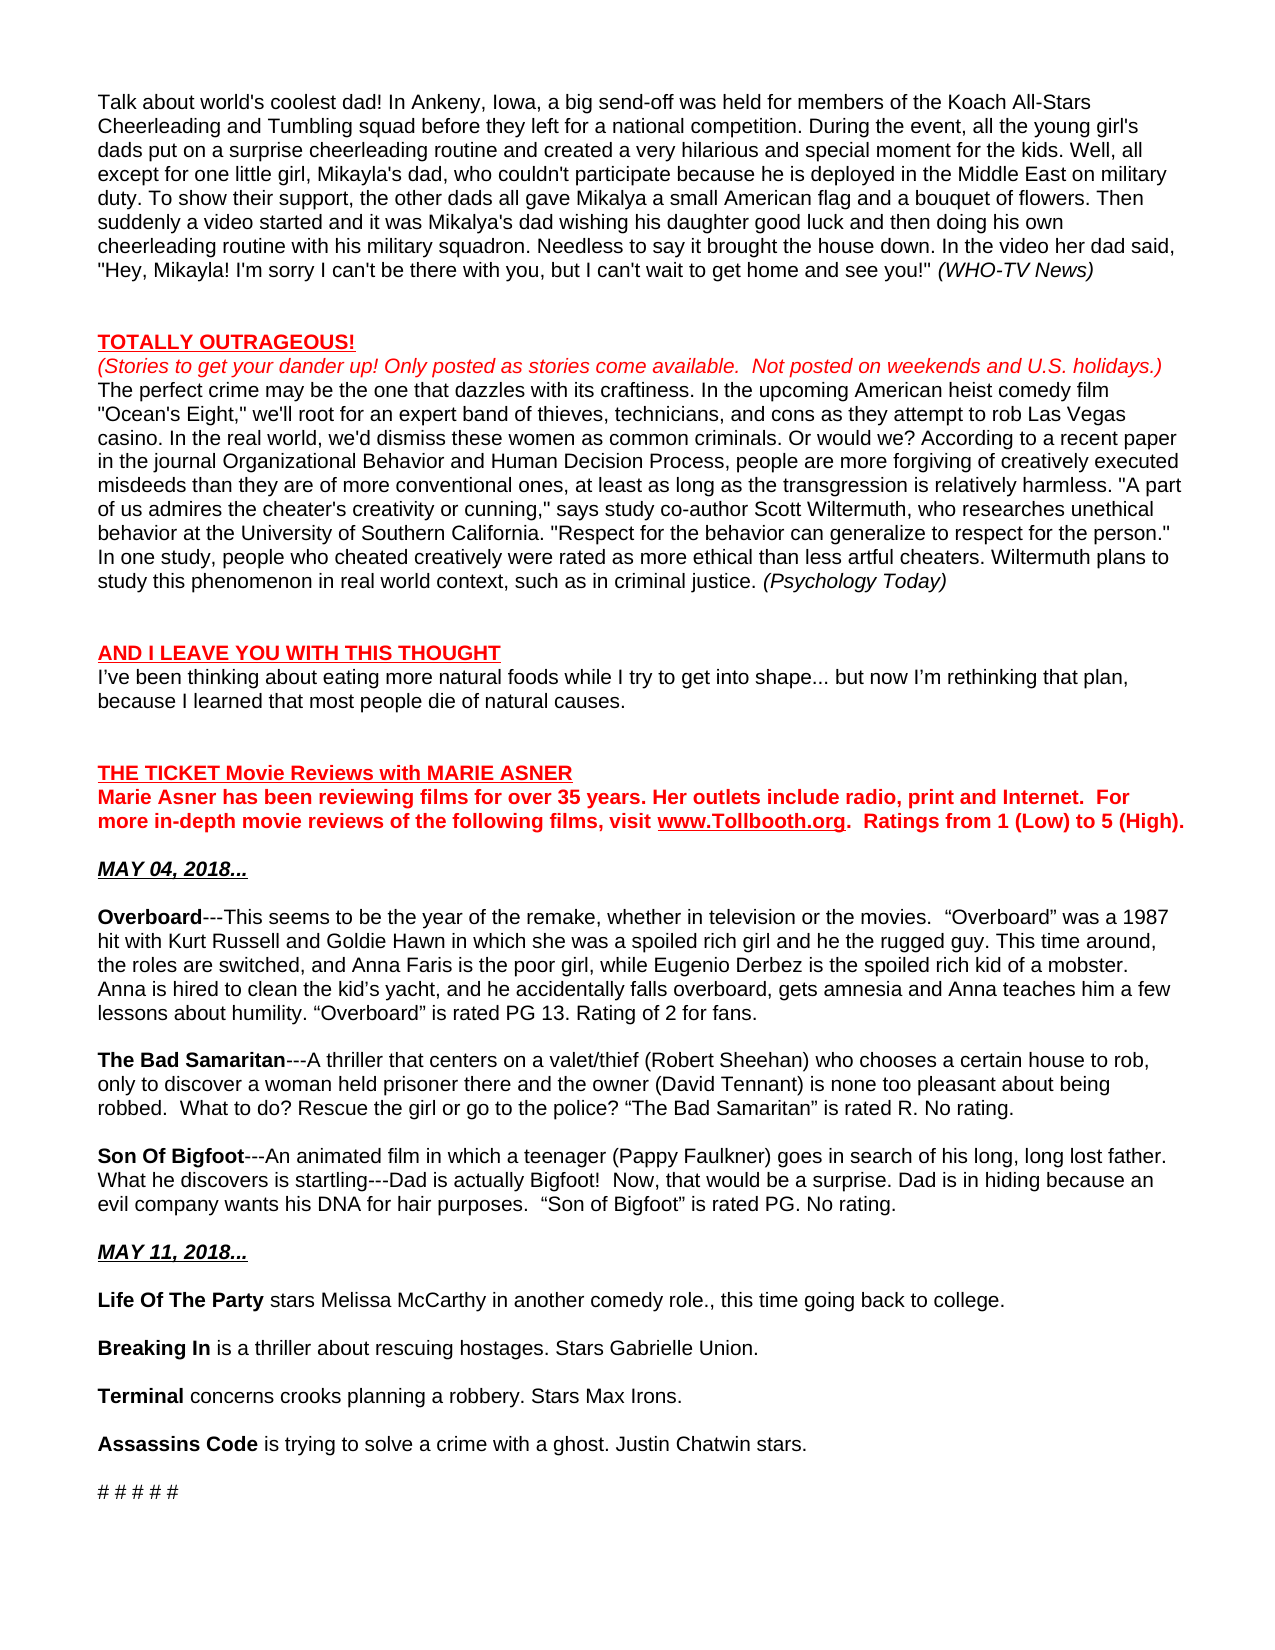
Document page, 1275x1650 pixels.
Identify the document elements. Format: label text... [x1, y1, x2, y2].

text Terminal concerns crooks planning a robbery. Stars Max Irons. [97, 1384, 1185, 1408]
subtitle AND I LEAVE YOU WITH THIS THOUGHT [97, 641, 1185, 665]
text MAY 04, 2018... [97, 833, 1185, 881]
text Overboard---This seems to be the year of the remake, whether in television or the movies. “Overboard” was a 1987 hit with Kurt Russell and Goldie Hawn in which she was a spoiled rich girl and he the rugged guy. This time around, the roles are switched, and Anna Faris is the poor girl, while Eugenio Derbez is the spoiled rich kid of a mobster. Anna is hired to clean the kid’s yacht, and he accidentally falls overboard, gets amnesia and Anna teaches him a few lessons about humility. “Overboard” is rated PG 13. Rating of 2 for fans. [97, 904, 1185, 1024]
text MAY 11, 2018... [97, 1240, 1185, 1264]
text I’ve been thinking about eating more natural foods while I try to get into shape... but now I’m rethinking that plan, because I learned that most people die of natural causes. [97, 665, 1185, 713]
text Breaking In is a thriller about rescuing hostages. Stars Gabrielle Union. [97, 1336, 1185, 1360]
text (Stories to get your dander up! Only posted as stories come available. Not posted on weekends and U.S. holidays.) [97, 353, 1185, 377]
text Marie Asner has been reviewing films for over 35 years. Her outlets include radio, print and Internet. For more in-depth movie reviews of the following films, visit www.Tollbooth.org. Ratings from 1 (Low) to 5 (High). [97, 785, 1185, 833]
text The Bad Samaritan---A thriller that centers on a valet/thief (Robert Sheehan) who chooses a certain house to rob, only to discover a woman held prisoner there and the owner (David Tennant) is none too pleasant about being robbed. What to do? Rescue the girl or go to the police? “The Bad Samaritan” is rated R. No rating. [97, 1048, 1185, 1120]
text Assassins Code is trying to solve a crime with a ghost. Justin Chatwin stars. [97, 1432, 1185, 1456]
text Talk about world's coolest dad! In Ankeny, Iowa, a big send-off was held for members of the Koach All-Stars Cheerleading and Tumbling squad before they left for a national competition. During the event, all the young girl's dads put on a surprise cheerleading routine and created a very hilarious and special moment for the kids. Well, all except for one little girl, Mikayla's dad, who couldn't participate because he is deployed in the Middle East on military duty. To show their support, the other dads all gave Mikalya a small American flag and a bouquet of flowers. Then suddenly a video started and it was Mikalya's dad wishing his daughter good luck and then doing his own cheerleading routine with his military squadron. Needless to say it brought the house down. In the video her dad said, "Hey, Mikayla! I'm sorry I can't be there with you, but I can't wait to get home and see you!" (WHO-TV News) [97, 90, 1185, 282]
text # # # # # [97, 1479, 1185, 1503]
subtitle TOTALLY OUTRAGEOUS! [97, 329, 1185, 353]
text The perfect crime may be the one that dazzles with its craftiness. In the upcoming American heist comedy film "Ocean's Eight," we'll root for an expert band of thieves, technicians, and cons as they attempt to rob Las Vegas casino. In the real world, we'd dismiss these women as common criminals. Or would we? According to a recent paper in the journal Organizational Behavior and Human Decision Process, people are more forgiving of creatively executed misdeeds than they are of more conventional ones, at least as long as the transgression is relatively harmless. "A part of us admires the cheater's creativity or cunning," says study co-author Scott Wiltermuth, who researches unethical behavior at the University of Southern California. "Respect for the behavior can generalize to respect for the person." In one study, people who cheated creatively were rated as more ethical than less artful cheaters. Wiltermuth plans to study this phenomenon in real world context, such as in criminal justice. (Psychology Today) [97, 377, 1185, 593]
text THE TICKET Movie Reviews with MARIE ASNER [97, 761, 1185, 785]
text Life Of The Party stars Melissa McCarthy in another comedy role., this time going back to college. [97, 1288, 1185, 1312]
text Son Of Bigfoot---An animated film in which a teenager (Pappy Faulkner) goes in search of his long, long lost father. What he discovers is startling---Dad is actually Bigfoot! Now, that would be a surprise. Dad is in hiding because an evil company wants his DNA for hair purposes. “Son of Bigfoot” is rated PG. No rating. [97, 1144, 1185, 1216]
